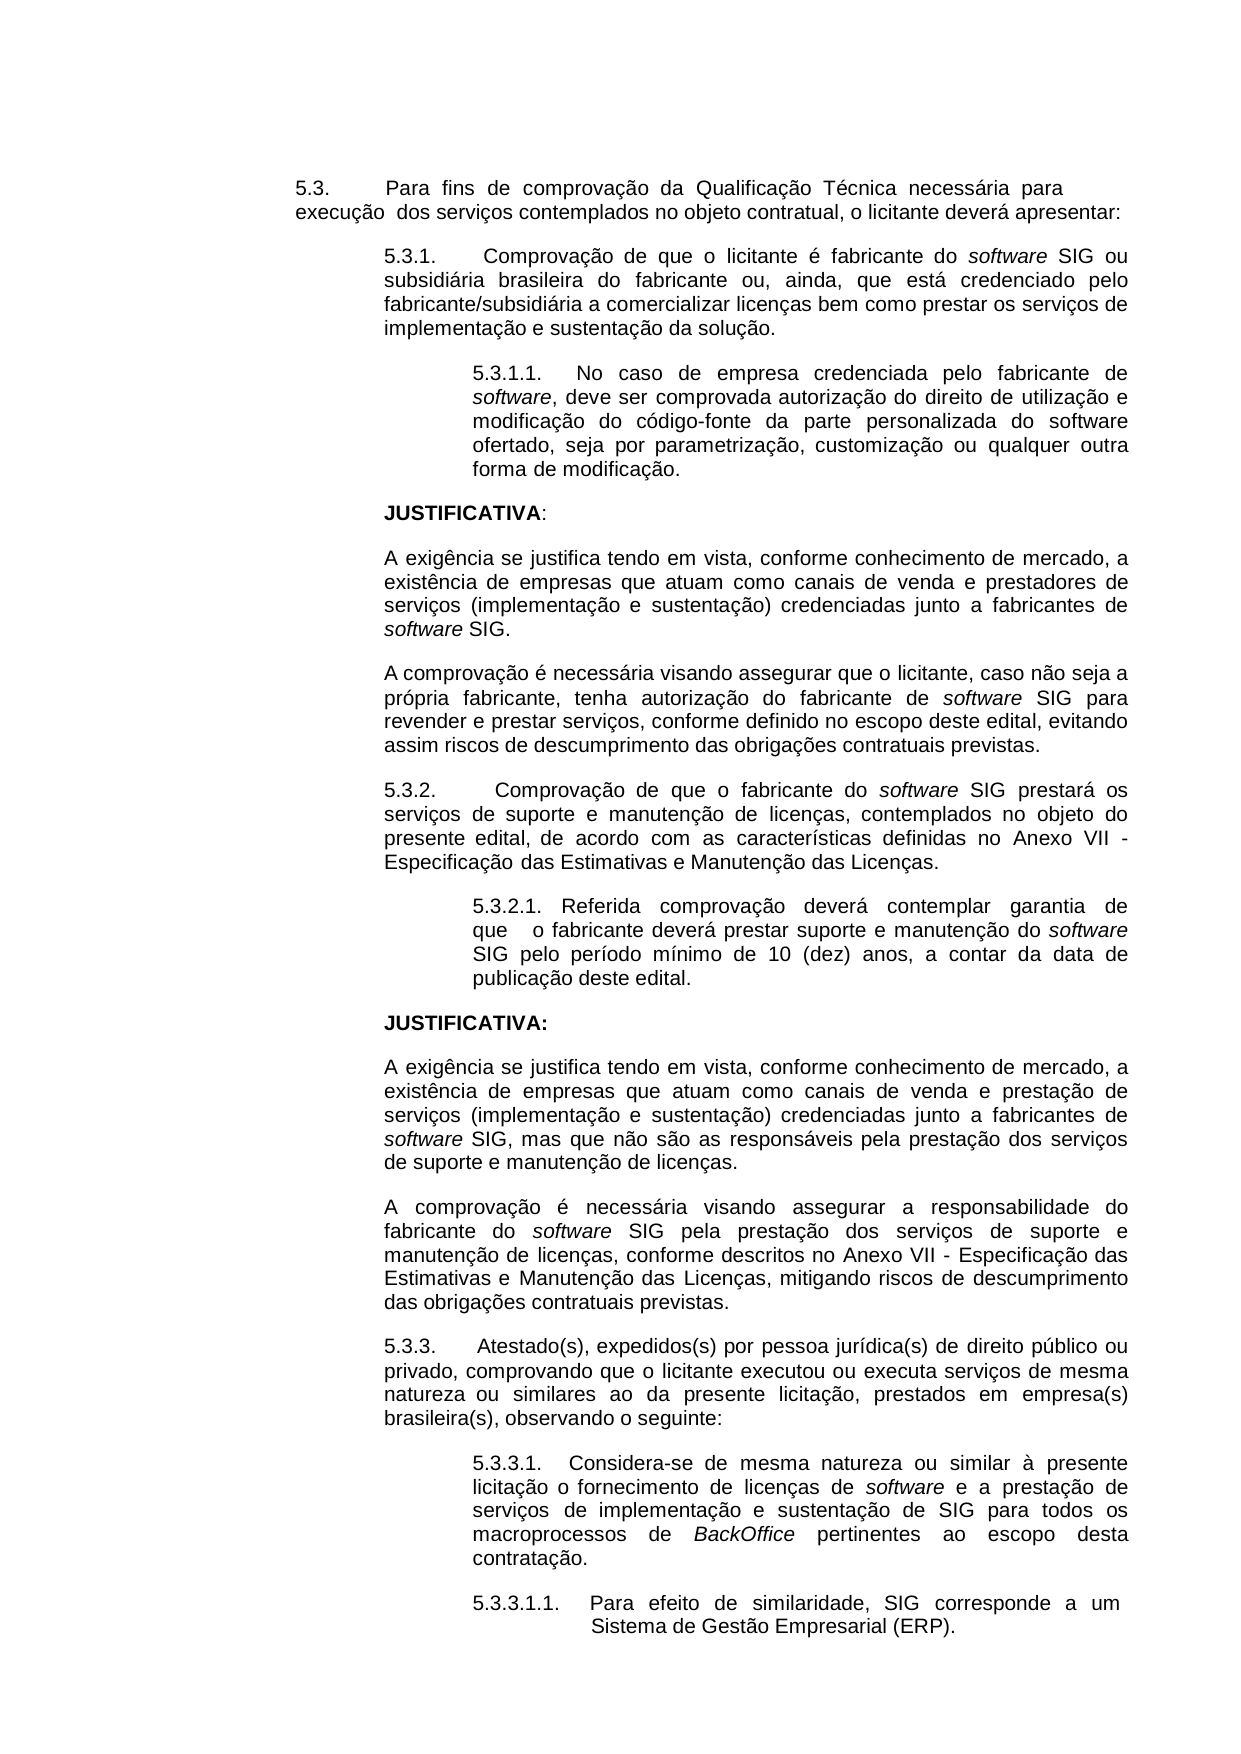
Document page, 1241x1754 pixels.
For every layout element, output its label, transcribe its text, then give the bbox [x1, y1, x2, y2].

text 5.3. Para fins de comprovação da Qualificação Técnica necessária para execução dos serviços contemplados no objeto contratual, o licitante deverá apresentar: [295, 176, 1128, 224]
text A exigência se justifica tendo em vista, conforme conhecimento de mercado, a existência de empresas que atuam como canais de venda e prestação de serviços (implementação e sustentação) credenciadas junto a fabricantes de software SIG, mas que não são as responsáveis pela prestação dos serviços de suporte e manutenção de licenças. [384, 1055, 1128, 1174]
text 5.3.3.1. Considera-se de mesma natureza ou similar à presente licitação o fornecimento de licenças de software e a prestação de serviços de implementação e sustentação de SIG para todos os macroprocessos de BackOffice pertinentes ao escopo desta contratação. [472, 1451, 1128, 1570]
text 5.3.3.1.1. Para efeito de similaridade, SIG corresponde a um [472, 1591, 1140, 1615]
text A exigência se justifica tendo em vista, conforme conhecimento de mercado, a existência de empresas que atuam como canais de venda e prestadores de serviços (implementação e sustentação) credenciadas junto a fabricantes de software SIG. [384, 547, 1128, 641]
text Sistema de Gestão Empresarial (ERP). [591, 1615, 1140, 1639]
text JUSTIFICATIVA: [384, 1010, 551, 1034]
text JUSTIFICATIVA: [384, 501, 550, 525]
text A comprovação é necessária visando assegurar que o licitante, caso não seja a própria fabricante, tenha autorização do fabricante de software SIG para revender e prestar serviços, conforme definido no escopo deste edital, evitando assim riscos de descumprimento das obrigações contratuais previstas. [384, 662, 1128, 757]
text A comprovação é necessária visando assegurar a responsabilidade do fabricante do software SIG pela prestação dos serviços de suporte e manutenção de licenças, conforme descritos no Anexo VII - Especificação das Estimativas e Manutenção das Licenças, mitigando riscos de descumprimento das obrigações contratuais previstas. [384, 1195, 1128, 1314]
text 5.3.1.1. No caso de empresa credenciada pelo fabricante de software, deve ser comprovada autorização do direito de utilização e modificação do código-fonte da parte personalizada do software ofertado, seja por parametrização, customização ou qualquer outra forma de modificação. [472, 361, 1128, 481]
text 5.3.3. Atestado(s), expedidos(s) por pessoa jurídica(s) de direito público ou privado, comprovando que o licitante executou ou executa serviços de mesma natureza ou similares ao da presente licitação, prestados em empresa(s) brasileira(s), observando o seguinte: [384, 1335, 1128, 1430]
text 5.3.2. Comprovação de que o fabricante do software SIG prestará os serviços de suporte e manutenção de licenças, contemplados no objeto do presente edital, de acordo com as características definidas no Anexo VII - Especificação das Estimativas e Manutenção das Licenças. [384, 778, 1128, 873]
text 5.3.1. Comprovação de que o licitante é fabricante do software SIG ou subsidiária brasileira do fabricante ou, ainda, que está credenciado pelo fabricante/subsidiária a comercializar licenças bem como prestar os serviços de implementação e sustentação da solução. [384, 244, 1128, 340]
text 5.3.2.1. Referida comprovação deverá contemplar garantia de que o fabricante deverá prestar suporte e manutenção do software SIG pelo período mínimo de 10 (dez) anos, a contar da data de publicação deste edital. [472, 895, 1128, 989]
